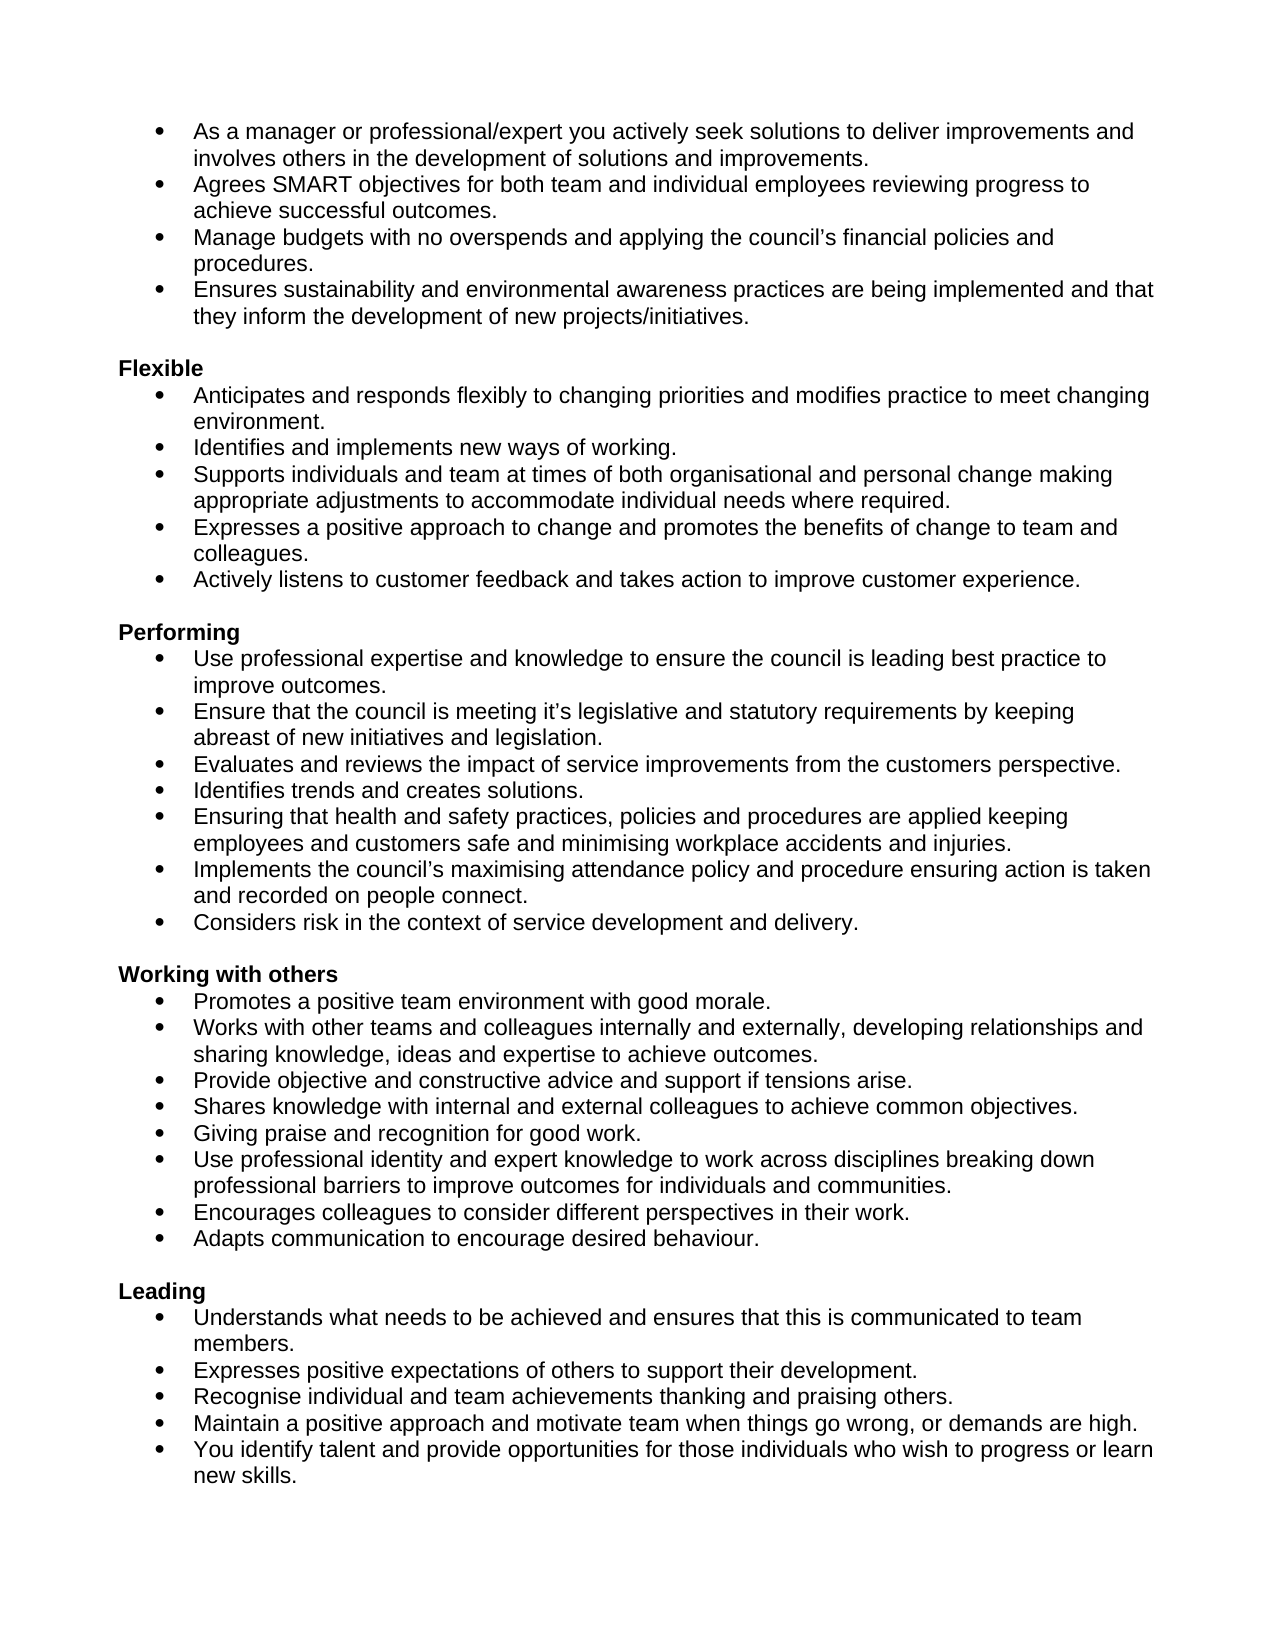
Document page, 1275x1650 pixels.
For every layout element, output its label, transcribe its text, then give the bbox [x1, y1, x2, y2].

list Promotes a positive team environment with good morale. [156, 988, 1157, 1014]
list Manage budgets with no overspends and applying the council’s financial policies and procedures. [156, 223, 1157, 276]
text Flexible [118, 355, 1157, 382]
list Encourages colleagues to consider different perspectives in their work. [156, 1199, 1157, 1225]
list Shares knowledge with internal and external colleagues to achieve common objectives. [156, 1093, 1157, 1119]
list Giving praise and recognition for good work. [156, 1119, 1157, 1146]
list Provide objective and constructive advice and support if tensions arise. [156, 1067, 1157, 1093]
list Maintain a positive approach and motivate team when things go wrong, or demands are high. [156, 1409, 1157, 1436]
list Identifies and implements new ways of working. [156, 434, 1157, 461]
list Ensure that the council is meeting it’s legislative and statutory requirements by keeping abreast of new initiatives and legislation. [156, 698, 1157, 751]
list You identify talent and provide opportunities for those individuals who wish to progress or learn new skills. [156, 1436, 1157, 1488]
list Use professional expertise and knowledge to ensure the council is leading best practice to improve outcomes. [156, 645, 1157, 698]
text Leading [118, 1278, 1157, 1304]
text Working with others [118, 961, 1157, 988]
list Understands what needs to be achieved and ensures that this is communicated to team members. [156, 1304, 1157, 1357]
list As a manager or professional/expert you actively seek solutions to deliver improvements and involves others in the development of solutions and improvements. [156, 118, 1157, 171]
list Recognise individual and team achievements thanking and praising others. [156, 1383, 1157, 1409]
list Considers risk in the context of service development and delivery. [156, 909, 1157, 935]
list Anticipates and responds flexibly to changing priorities and modifies practice to meet changing environment. [156, 382, 1157, 434]
list Evaluates and reviews the impact of service improvements from the customers perspective. [156, 751, 1157, 777]
list Implements the council’s maximising attendance policy and procedure ensuring action is taken and recorded on people connect. [156, 856, 1157, 909]
list Ensuring that health and safety practices, policies and procedures are applied keeping employees and customers safe and minimising workplace accidents and injuries. [156, 803, 1157, 856]
list Expresses positive expectations of others to support their development. [156, 1357, 1157, 1383]
list Actively listens to customer feedback and takes action to improve customer experience. [156, 566, 1157, 592]
list Identifies trends and creates solutions. [156, 777, 1157, 803]
text Performing [118, 619, 1157, 645]
list Ensures sustainability and environmental awareness practices are being implemented and that they inform the development of new projects/initiatives. [156, 276, 1157, 329]
list Use professional identity and expert knowledge to work across disciplines breaking down professional barriers to improve outcomes for individuals and communities. [156, 1146, 1157, 1199]
list Supports individuals and team at times of both organisational and personal change making appropriate adjustments to accommodate individual needs where required. [156, 461, 1157, 513]
list Expresses a positive approach to change and promotes the benefits of change to team and colleagues. [156, 513, 1157, 566]
list Works with other teams and colleagues internally and externally, developing relationships and sharing knowledge, ideas and expertise to achieve outcomes. [156, 1014, 1157, 1067]
list Agrees SMART objectives for both team and individual employees reviewing progress to achieve successful outcomes. [156, 171, 1157, 223]
list Adapts communication to encourage desired behaviour. [156, 1225, 1157, 1251]
